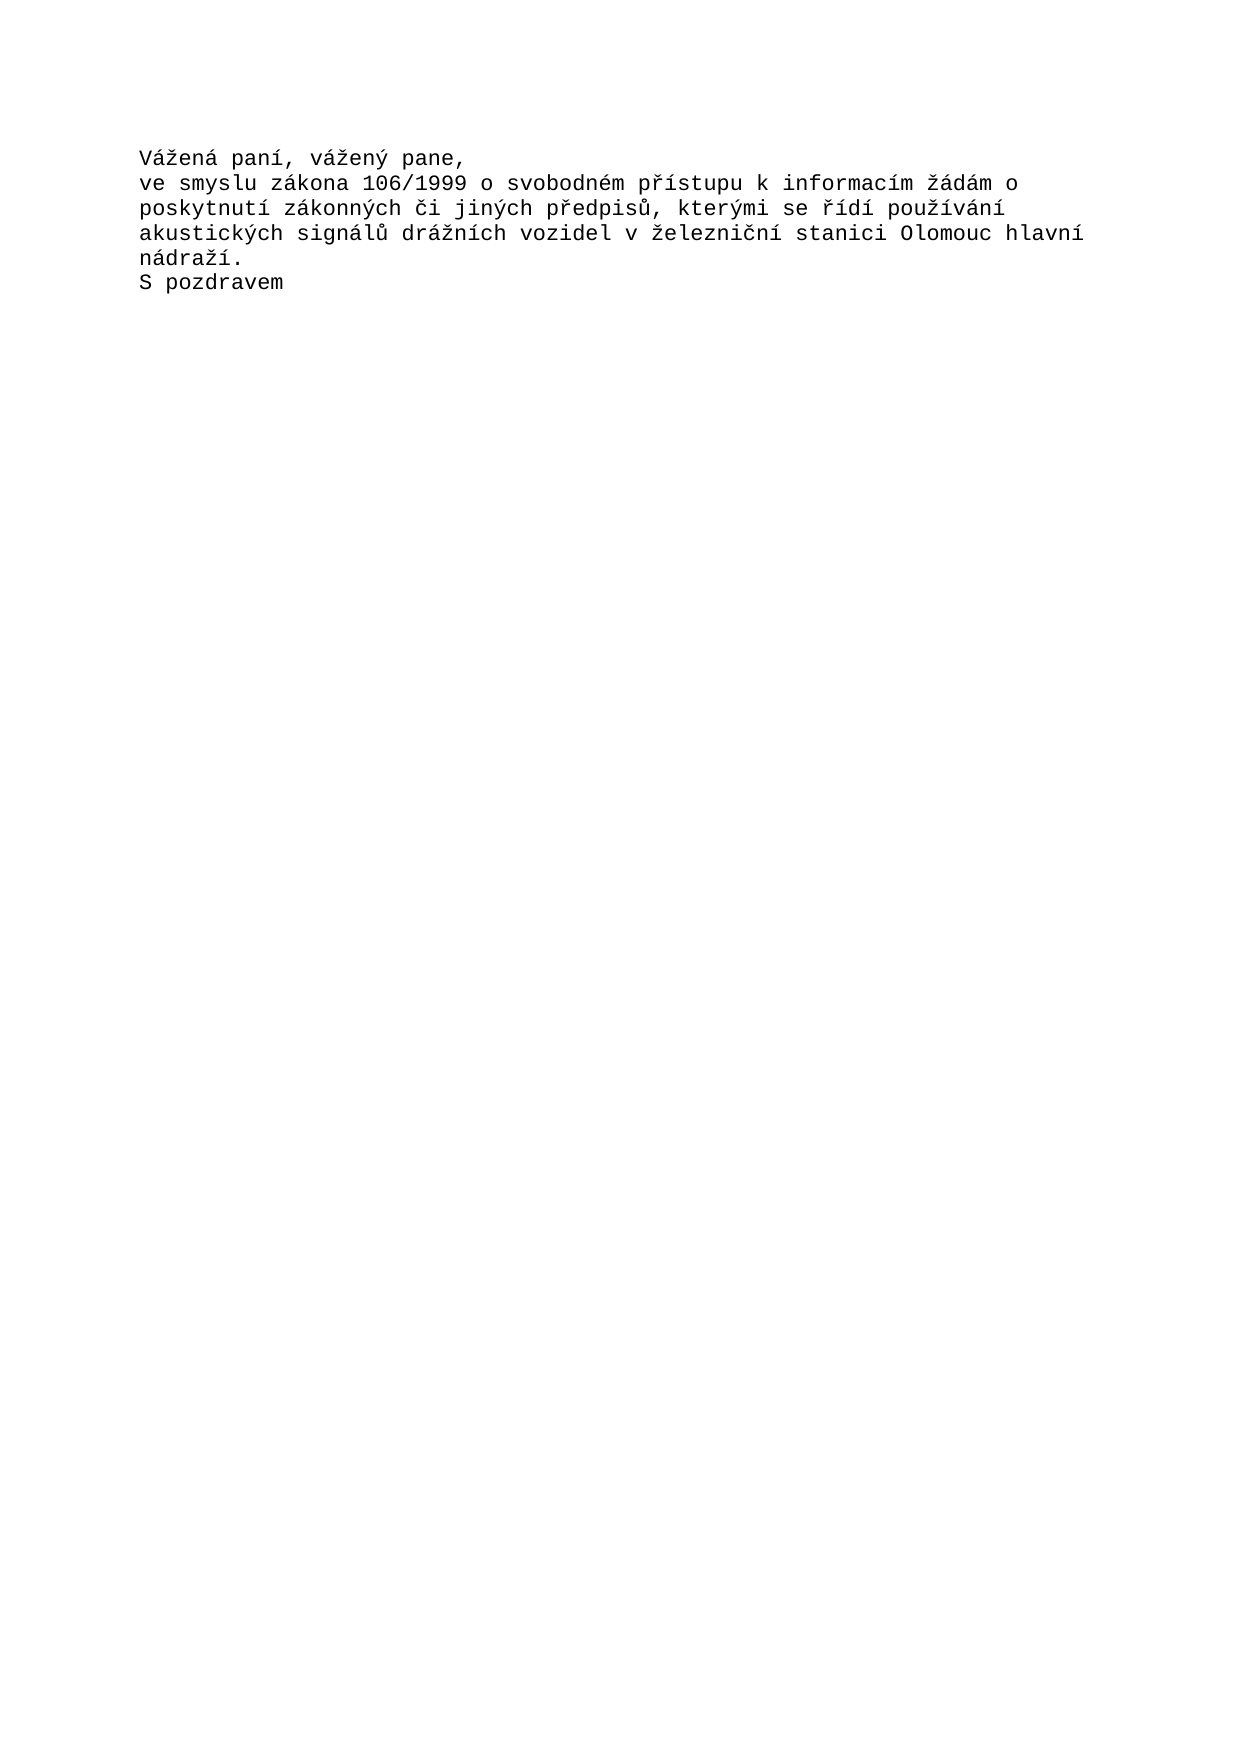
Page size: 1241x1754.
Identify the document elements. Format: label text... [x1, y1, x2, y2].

text akustických signálů drážních vozidel v železniční stanici Olomouc hlavní [139, 222, 1101, 247]
text S pozdravem [139, 272, 1101, 296]
text poskytnutí zákonných či jiných předpisů, kterými se řídí používání [139, 197, 1101, 222]
text ve smyslu zákona 106/1999 o svobodném přístupu k informacím žádám o [139, 172, 1101, 197]
text Vážená paní, vážený pane, [139, 148, 1101, 172]
text nádraží. [139, 247, 1101, 272]
